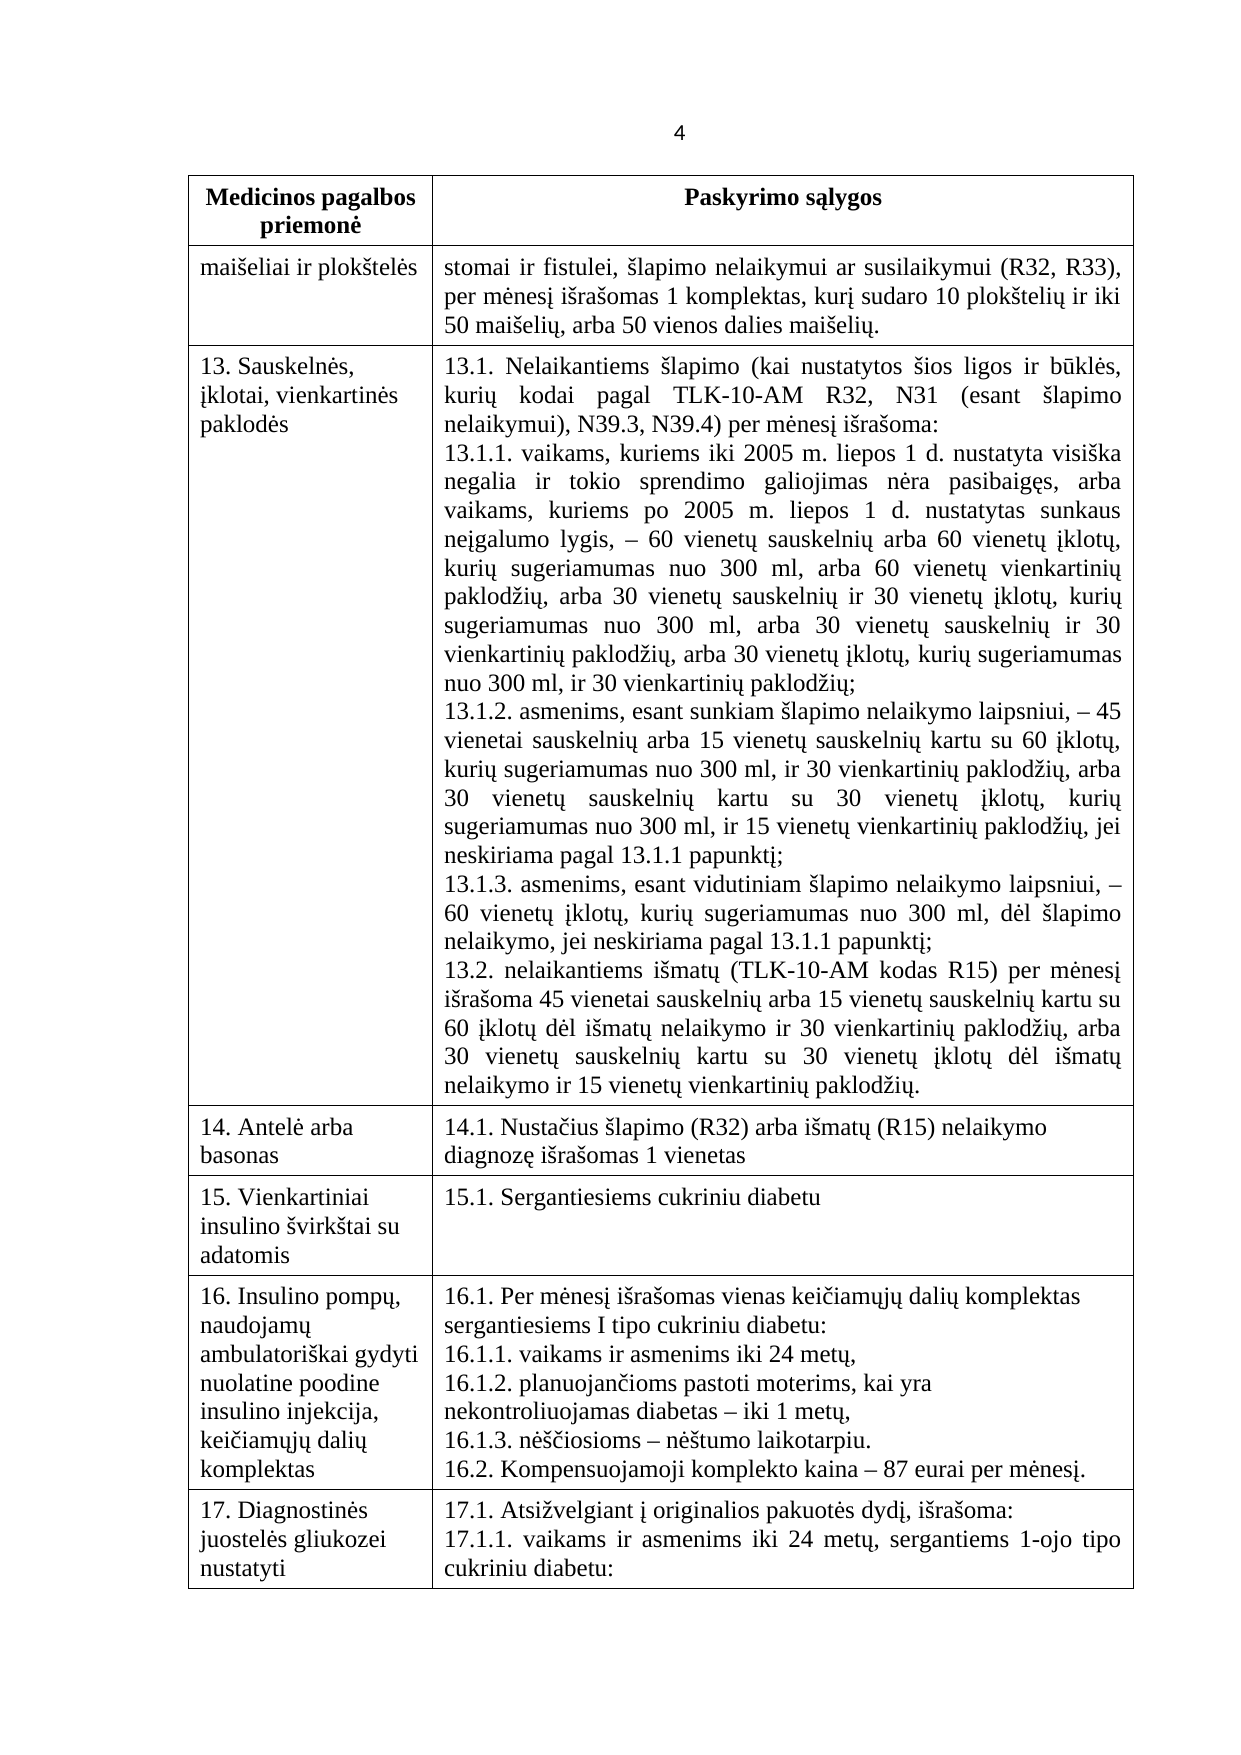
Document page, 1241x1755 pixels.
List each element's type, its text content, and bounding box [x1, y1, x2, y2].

table_cell 16.1. Per mėnesį išrašomas vienas keičiamųjų dalių komplektas sergantiesiems I tipo cukriniu diabetu: 16.1.1. vaikams ir asmenims iki 24 metų, 16.1.2. planuojančioms pastoti moterims, kai yra nekontroliuojamas diabetas – iki 1 metų, 16.1.3. nėščiosioms – nėštumo laikotarpiu. 16.2. Kompensuojamoji komplekto kaina – 87 eurai per mėnesį. [433, 1276, 1133, 1489]
table_cell 15. Vienkartiniai insulino švirkštai su adatomis [189, 1176, 432, 1274]
table_cell 13. Sauskelnės, įklotai, vienkartinės paklodės [189, 346, 432, 1105]
table_cell 17.1. Atsižvelgiant į originalios pakuotės dydį, išrašoma: 17.1.1. vaikams ir asmenims iki 24 metų, sergantiems 1-ojo tipo cukriniu diabetu: [433, 1490, 1133, 1588]
table_cell 14.1. Nustačius šlapimo (R32) arba išmatų (R15) nelaikymo diagnozę išrašomas 1 vienetas [433, 1106, 1133, 1175]
table_cell 17. Diagnostinės juostelės gliukozei nustatyti [189, 1490, 432, 1588]
table_cell stomai ir fistulei, šlapimo nelaikymui ar susilaikymui (R32, R33), per mėnesį išrašomas 1 komplektas, kurį sudaro 10 plokštelių ir iki 50 maišelių, arba 50 vienos dalies maišelių. [433, 246, 1133, 344]
table_cell 13.1. Nelaikantiems šlapimo (kai nustatytos šios ligos ir būklės, kurių kodai pagal TLK-10-AM R32, N31 (esant šlapimo nelaikymui), N39.3, N39.4) per mėnesį išrašoma: 13.1.1. vaikams, kuriems iki 2005 m. liepos 1 d. nustatyta visiška negalia ir tokio sprendimo galiojimas nėra pasibaigęs, arba vaikams, kuriems po 2005 m. liepos 1 d. nustatytas sunkaus neįgalumo lygis, – 60 vienetų sauskelnių arba 60 vienetų įklotų, kurių sugeriamumas nuo 300 ml, arba 60 vienetų vienkartinių paklodžių, arba 30 vienetų sauskelnių ir 30 vienetų įklotų, kurių sugeriamumas nuo 300 ml, arba 30 vienetų sauskelnių ir 30 vienkartinių paklodžių, arba 30 vienetų įklotų, kurių sugeriamumas nuo 300 ml, ir 30 vienkartinių paklodžių; 13.1.2. asmenims, esant sunkiam šlapimo nelaikymo laipsniui, – 45 vienetai sauskelnių arba 15 vienetų sauskelnių kartu su 60 įklotų, kurių sugeriamumas nuo 300 ml, ir 30 vienkartinių paklodžių, arba 30 vienetų sauskelnių kartu su 30 vienetų įklotų, kurių sugeriamumas nuo 300 ml, ir 15 vienetų vienkartinių paklodžių, jei neskiriama pagal 13.1.1 papunktį; 13.1.3. asmenims, esant vidutiniam šlapimo nelaikymo laipsniui, – 60 vienetų įklotų, kurių sugeriamumas nuo 300 ml, dėl šlapimo nelaikymo, jei neskiriama pagal 13.1.1 papunktį; 13.2. nelaikantiems išmatų (TLK-10-AM kodas R15) per mėnesį išrašoma 45 vienetai sauskelnių arba 15 vienetų sauskelnių kartu su 60 įklotų dėl išmatų nelaikymo ir 30 vienkartinių paklodžių, arba 30 vienetų sauskelnių kartu su 30 vienetų įklotų dėl išmatų nelaikymo ir 15 vienetų vienkartinių paklodžių. [433, 346, 1133, 1105]
table_cell 14. Antelė arba basonas [189, 1106, 432, 1175]
table_cell maišeliai ir plokštelės [189, 246, 432, 344]
table_cell 16. Insulino pompų, naudojamų ambulatoriškai gydyti nuolatine poodine insulino injekcija, keičiamųjų dalių komplektas [189, 1276, 432, 1489]
table_header Medicinos pagalbos priemonė [189, 176, 432, 245]
table_cell 15.1. Sergantiesiems cukriniu diabetu [433, 1176, 1133, 1274]
table_header Paskyrimo sąlygos [433, 176, 1133, 245]
